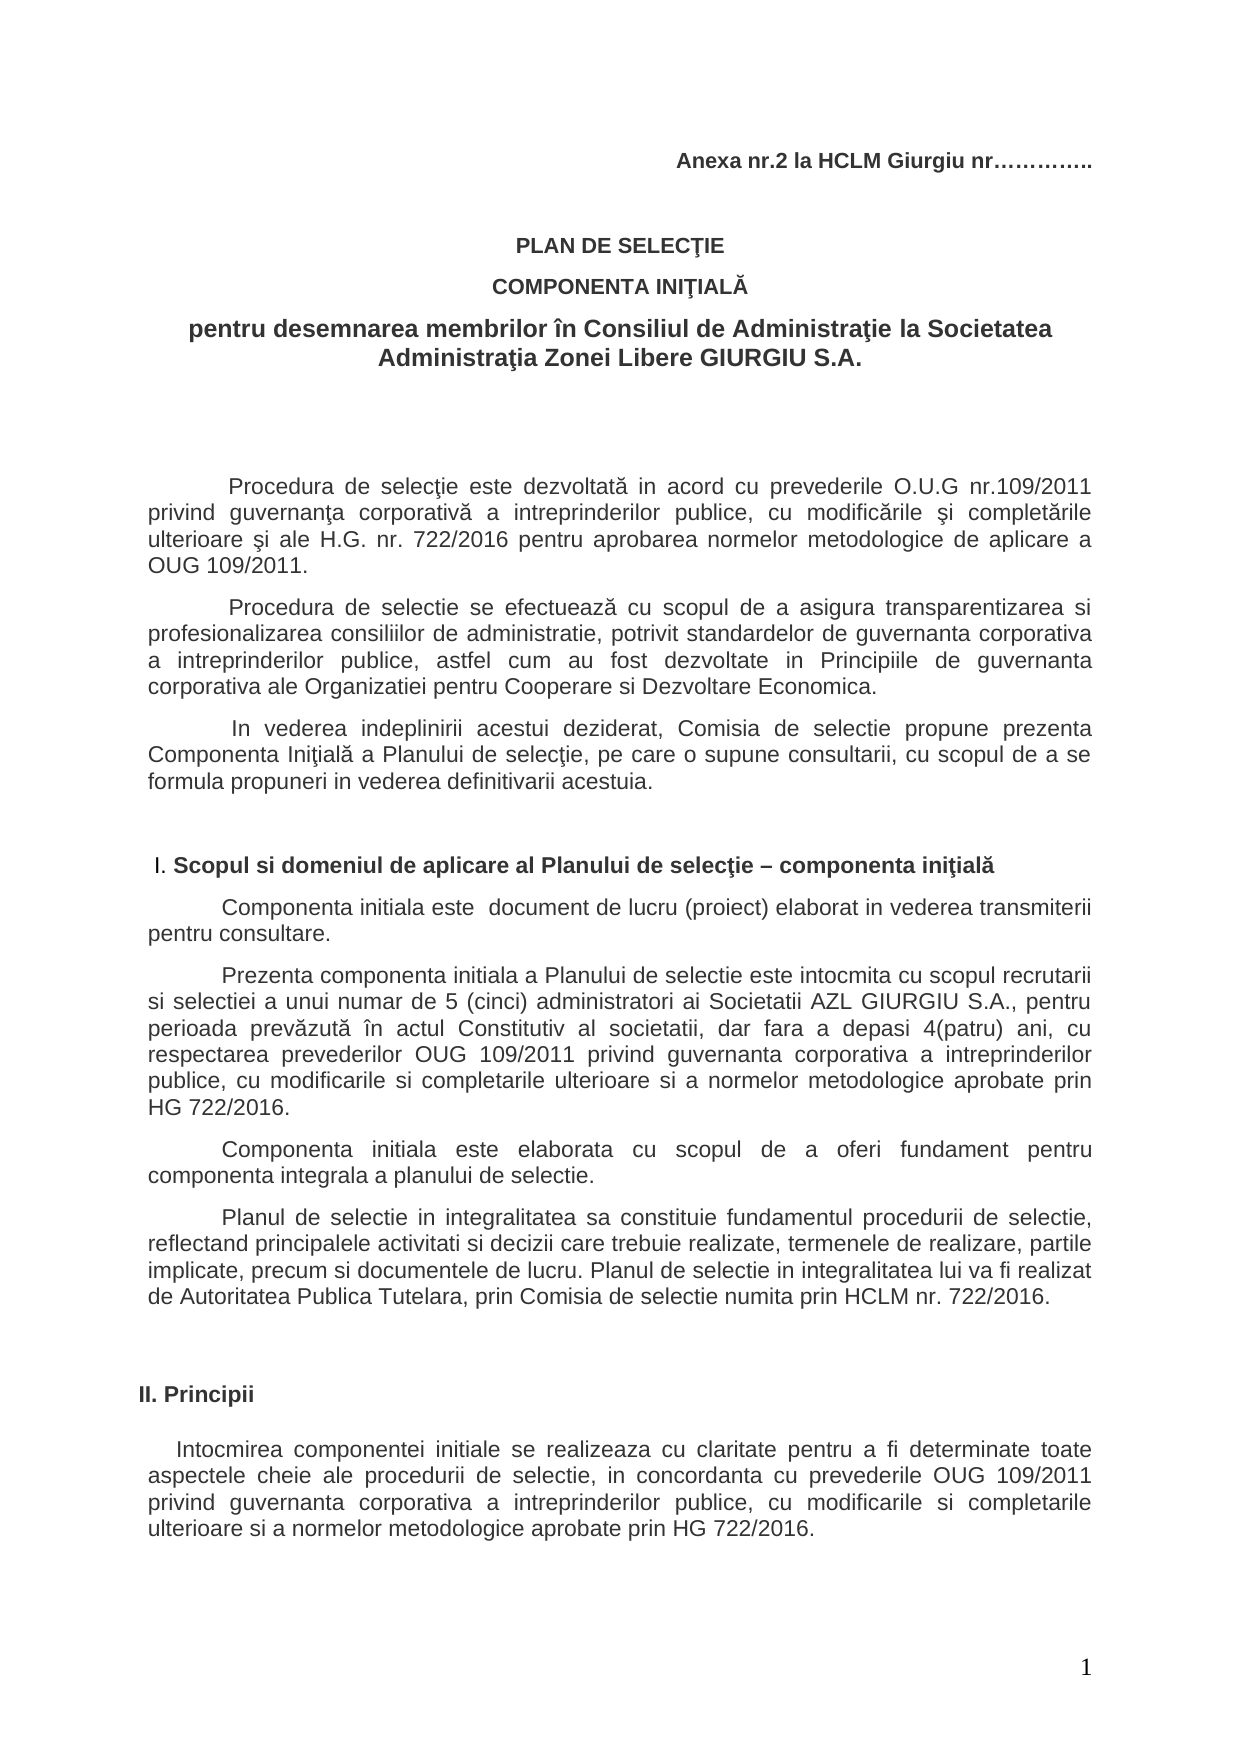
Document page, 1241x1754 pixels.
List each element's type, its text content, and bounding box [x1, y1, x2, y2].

text Procedura de selecţie este dezvoltată in acord cu prevederile O.U.G nr.109/2011 privind guvernanţa corporativă a intreprinderilor publice, cu modificările şi completările ulterioare şi ale H.G. nr. 722/2016 pentru aprobarea normelor metodologice de aplicare a OUG 109/2011. [148, 473, 1093, 578]
text In vederea indeplinirii acestui deziderat, Comisia de selectie propune prezenta Componenta Iniţială a Planului de selecţie, pe care o supune consultarii, cu scopul de a se formula propuneri in vederea definitivarii acestuia. [148, 715, 1093, 794]
text Anexa nr.2 la HCLM Giurgiu nr………….. [148, 148, 1093, 173]
text I. Scopul si domeniul de aplicare al Planului de selecţie – componenta iniţială [148, 852, 1093, 878]
text Planul de selectie in integralitatea sa constituie fundamentul procedurii de selectie, reflectand principalele activitati si decizii care trebuie realizate, termenele de realizare, partile implicate, precum si documentele de lucru. Planul de selectie in integralitatea lui va fi realizat de Autoritatea Publica Tutelara, prin Comisia de selectie numita prin HCLM nr. 722/2016. [148, 1204, 1093, 1309]
text Intocmirea componentei initiale se realizeaza cu claritate pentru a fi determinate toate aspectele cheie ale procedurii de selectie, in concordanta cu prevederile OUG 109/2011 privind guvernanta corporativa a intreprinderilor publice, cu modificarile si completarile ulterioare si a normelor metodologice aprobate prin HG 722/2016. [148, 1436, 1093, 1541]
text II. Principii [138, 1381, 1093, 1407]
text Componenta initiala este elaborata cu scopul de a oferi fundament pentru componenta integrala a planului de selectie. [148, 1136, 1093, 1188]
text Prezenta componenta initiala a Planului de selectie este intocmita cu scopul recrutarii si selectiei a unui numar de 5 (cinci) administratori ai Societatii AZL GIURGIU S.A., pentru perioada prevăzută în actul Constitutiv al societatii, dar fara a depasi 4(patru) ani, cu respectarea prevederilor OUG 109/2011 privind guvernanta corporativa a intreprinderilor publice, cu modificarile si completarile ulterioare si a normelor metodologice aprobate prin HG 722/2016. [148, 962, 1093, 1120]
text COMPONENTA INIŢIALĂ [148, 274, 1093, 299]
text pentru desemnarea membrilor în Consiliul de Administraţie la Societatea Administraţia Zonei Libere GIURGIU S.A. [148, 314, 1093, 372]
text PLAN DE SELECŢIE [148, 233, 1093, 258]
text Procedura de selectie se efectuează cu scopul de a asigura transparentizarea si profesionalizarea consiliilor de administratie, potrivit standardelor de guvernanta corporativa a intreprinderilor publice, astfel cum au fost dezvoltate in Principiile de guvernanta corporativa ale Organizatiei pentru Cooperare si Dezvoltare Economica. [148, 594, 1093, 699]
text Componenta initiala este document de lucru (proiect) elaborat in vederea transmiterii pentru consultare. [148, 893, 1093, 946]
